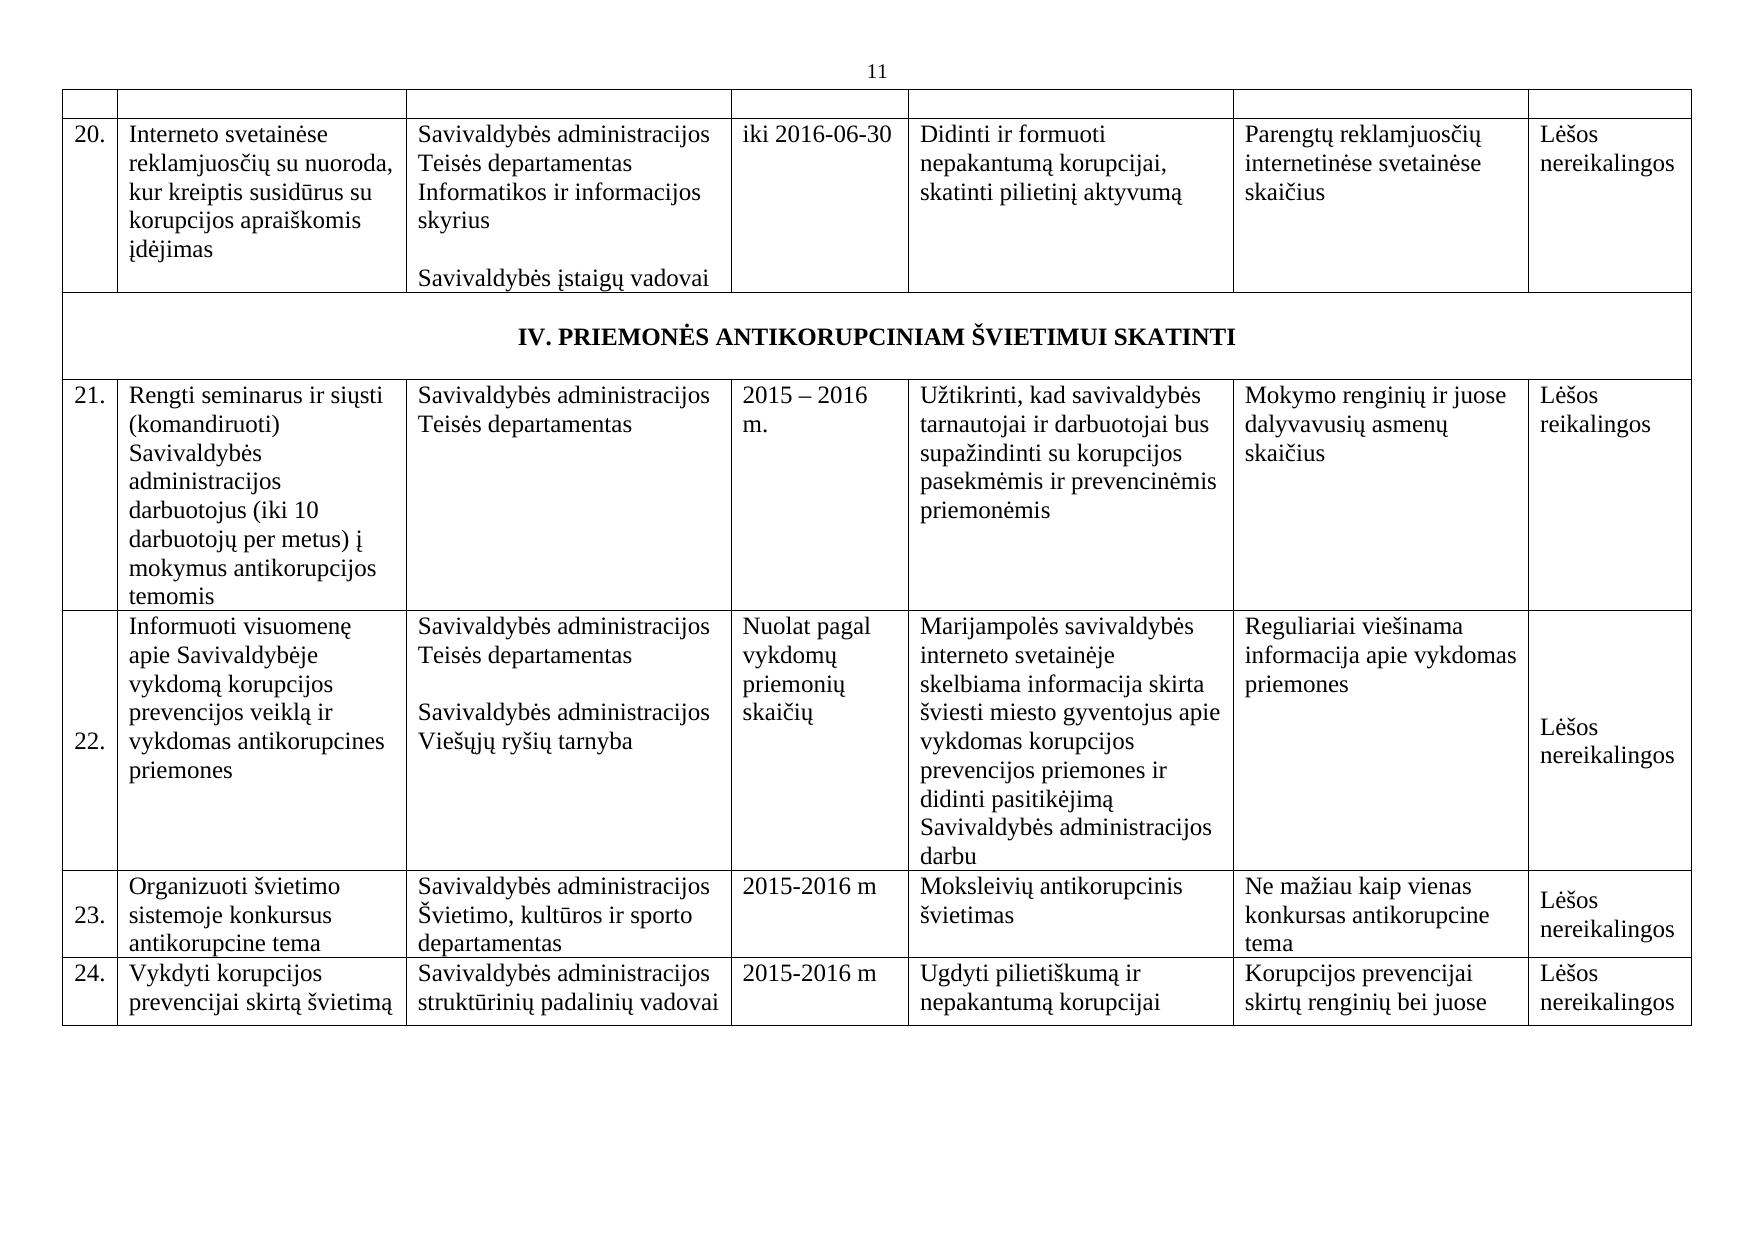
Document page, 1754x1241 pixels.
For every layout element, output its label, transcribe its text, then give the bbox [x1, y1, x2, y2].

table_cell [407, 90, 731, 118]
table_cell 20. [63, 119, 117, 292]
table_cell Rengti seminarus ir siųsti (komandiruoti) Savivaldybės administracijos darbuotojus (iki 10 darbuotojų per metus) į mokymus antikorupcijos temomis [118, 380, 406, 610]
table_cell Mokymo renginių ir juose dalyvavusių asmenų skaičius [1234, 380, 1528, 610]
table_cell [1529, 90, 1691, 118]
table_cell Didinti ir formuoti nepakantumą korupcijai, skatinti pilietinį aktyvumą [909, 119, 1233, 292]
table_cell Savivaldybės administracijos struktūrinių padalinių vadovai [407, 958, 731, 1025]
table_cell Korupcijos prevencijai skirtų renginių bei juose [1234, 958, 1528, 1025]
table_cell Interneto svetainėse reklamjuosčių su nuoroda, kur kreiptis susidūrus su korupcijos apraiškomis įdėjimas [118, 119, 406, 292]
table_cell 2015-2016 m [732, 958, 908, 1025]
table_cell Lėšos nereikalingos [1529, 119, 1691, 292]
table_cell Marijampolės savivaldybės interneto svetainėje skelbiama informacija skirta šviesti miesto gyventojus apie vykdomas korupcijos prevencijos priemones ir didinti pasitikėjimą Savivaldybės administracijos darbu [909, 611, 1233, 870]
table_cell 23. [63, 871, 117, 957]
table_cell Užtikrinti, kad savivaldybės tarnautojai ir darbuotojai bus supažindinti su korupcijos pasekmėmis ir prevencinėmis priemonėmis [909, 380, 1233, 610]
table_cell Ugdyti pilietiškumą ir nepakantumą korupcijai [909, 958, 1233, 1025]
table_cell iki 2016-06-30 [732, 119, 908, 292]
table_cell Savivaldybės administracijos Teisės departamentas [407, 380, 731, 610]
table_cell Lėšos nereikalingos [1529, 958, 1691, 1025]
table_cell [63, 90, 117, 118]
table_cell Savivaldybės administracijos Teisės departamentas Informatikos ir informacijos skyrius Savivaldybės įstaigų vadovai [407, 119, 731, 292]
table_cell Savivaldybės administracijos Teisės departamentas Savivaldybės administracijos Viešųjų ryšių tarnyba [407, 611, 731, 870]
table_cell Parengtų reklamjuosčių internetinėse svetainėse skaičius [1234, 119, 1528, 292]
table_cell Reguliariai viešinama informacija apie vykdomas priemones [1234, 611, 1528, 870]
table_cell 24. [63, 958, 117, 1025]
table_cell Organizuoti švietimo sistemoje konkursus antikorupcine tema [118, 871, 406, 957]
table_cell Lėšos nereikalingos [1529, 611, 1691, 870]
table_cell 21. [63, 380, 117, 610]
table_cell 2015-2016 m [732, 871, 908, 957]
table_cell Moksleivių antikorupcinis švietimas [909, 871, 1233, 957]
table_cell [118, 90, 406, 118]
table_cell [1234, 90, 1528, 118]
table_cell Ne mažiau kaip vienas konkursas antikorupcine tema [1234, 871, 1528, 957]
table_cell Savivaldybės administracijos Švietimo, kultūros ir sporto departamentas [407, 871, 731, 957]
table_cell 2015 – 2016 m. [732, 380, 908, 610]
table_cell Vykdyti korupcijos prevencijai skirtą švietimą [118, 958, 406, 1025]
table_cell Lėšos reikalingos [1529, 380, 1691, 610]
table_cell IV. PRIEMONĖS ANTIKORUPCINIAM ŠVIETIMUI SKATINTI [63, 293, 1691, 379]
table_cell Nuolat pagal vykdomų priemonių skaičių [732, 611, 908, 870]
table_cell [909, 90, 1233, 118]
table_cell [732, 90, 908, 118]
table_cell Lėšos nereikalingos [1529, 871, 1691, 957]
table_cell 22. [63, 611, 117, 870]
table_cell Informuoti visuomenę apie Savivaldybėje vykdomą korupcijos prevencijos veiklą ir vykdomas antikorupcines priemones [118, 611, 406, 870]
